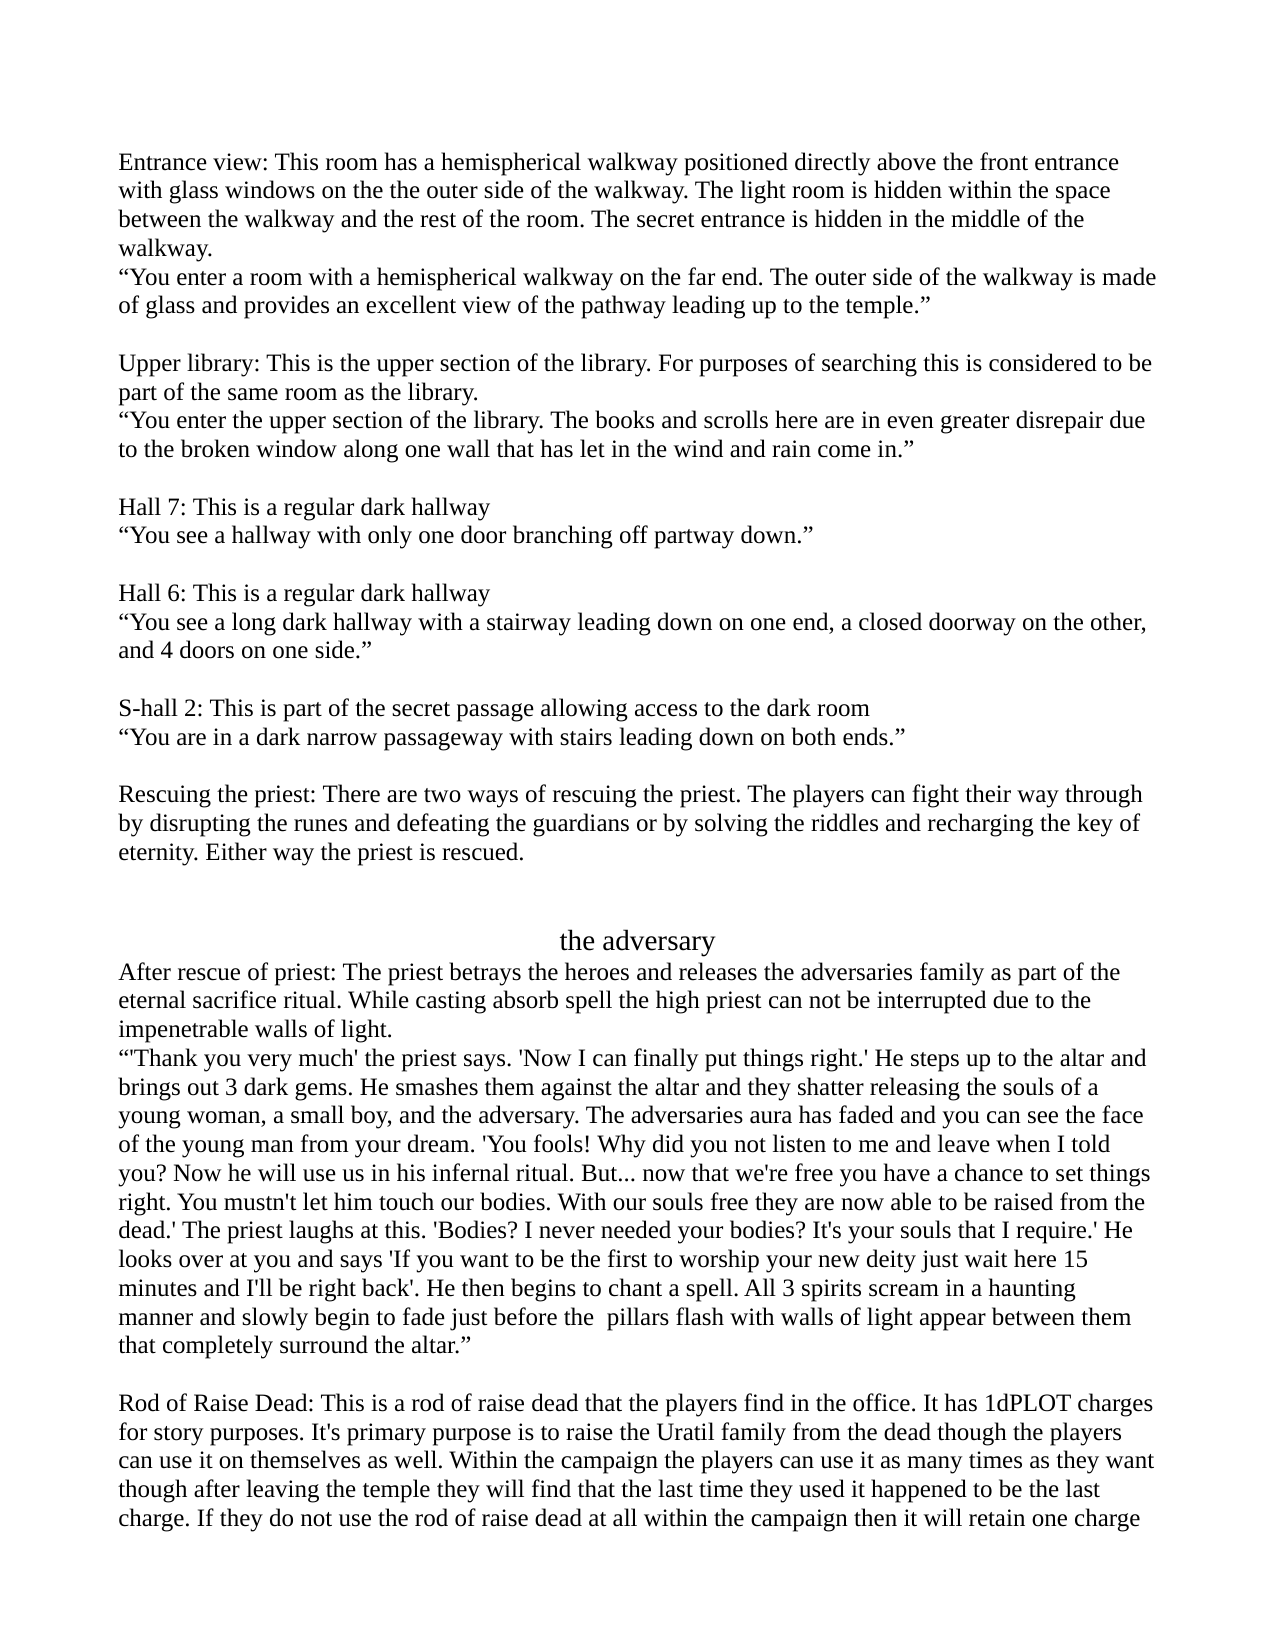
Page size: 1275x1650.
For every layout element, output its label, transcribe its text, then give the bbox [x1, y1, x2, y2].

text Rod of Raise Dead: This is a rod of raise dead that the players find in the office. It has 1dPLOT charges for story purposes. It's primary purpose is to raise the Uratil family from the dead though the players can use it on themselves as well. Within the campaign the players can use it as many times as they want though after leaving the temple they will find that the last time they used it happened to be the last charge. If they do not use the rod of raise dead at all within the campaign then it will retain one charge [118, 1388, 1157, 1532]
text Rescuing the priest: There are two ways of rescuing the priest. The players can fight their way through by disrupting the runes and defeating the guardians or by solving the riddles and recharging the key of eternity. Either way the priest is rescued. [118, 779, 1157, 866]
text “'Thank you very much' the priest says. 'Now I can finally put things right.' He steps up to the altar and brings out 3 dark gems. He smashes them against the altar and they shatter releasing the souls of a young woman, a small boy, and the adversary. The adversaries aura has faded and you can see the face of the young man from your dream. 'You fools! Why did you not listen to me and leave when I told you? Now he will use us in his infernal ritual. But... now that we're free you have a chance to set things right. You mustn't let him touch our bodies. With our souls free they are now able to be raised from the dead.' The priest laughs at this. 'Bodies? I never needed your bodies? It's your souls that I require.' He looks over at you and says 'If you want to be the first to worship your new deity just wait here 15 minutes and I'll be right back'. He then begins to chant a spell. All 3 spirits scream in a haunting manner and slowly begin to fade just before the pillars flash with walls of light appear between them that completely surround the altar.” [118, 1043, 1157, 1359]
text “You see a long dark hallway with a stairway leading down on one end, a closed doorway on the other, and 4 doors on one side.” [118, 607, 1157, 664]
text “You enter a room with a hemispherical walkway on the far end. The outer side of the walkway is made of glass and provides an excellent view of the pathway leading up to the temple.” [118, 262, 1157, 319]
text S-hall 2: This is part of the secret passage allowing access to the dark room [118, 693, 1157, 722]
text Upper library: This is the upper section of the library. For purposes of searching this is considered to be part of the same room as the library. [118, 348, 1157, 406]
text “You enter the upper section of the library. The books and scrolls here are in even greater disrepair due to the broken window along one wall that has let in the wind and rain come in.” [118, 406, 1157, 463]
text Entrance view: This room has a hemispherical walkway positioned directly above the front entrance with glass windows on the the outer side of the walkway. The light room is hidden within the space between the walkway and the rest of the room. The secret entrance is hidden in the middle of the walkway. [118, 147, 1157, 262]
text Hall 7: This is a regular dark hallway [118, 492, 1157, 521]
text “You are in a dark narrow passageway with stairs leading down on both ends.” [118, 722, 1157, 751]
text “You see a hallway with only one door branching off partway down.” [118, 521, 1157, 549]
text Hall 6: This is a regular dark hallway [118, 578, 1157, 607]
text the adversary [118, 923, 1157, 957]
text After rescue of priest: The priest betrays the heroes and releases the adversaries family as part of the eternal sacrifice ritual. While casting absorb spell the high priest can not be interrupted due to the impenetrable walls of light. [118, 957, 1157, 1043]
